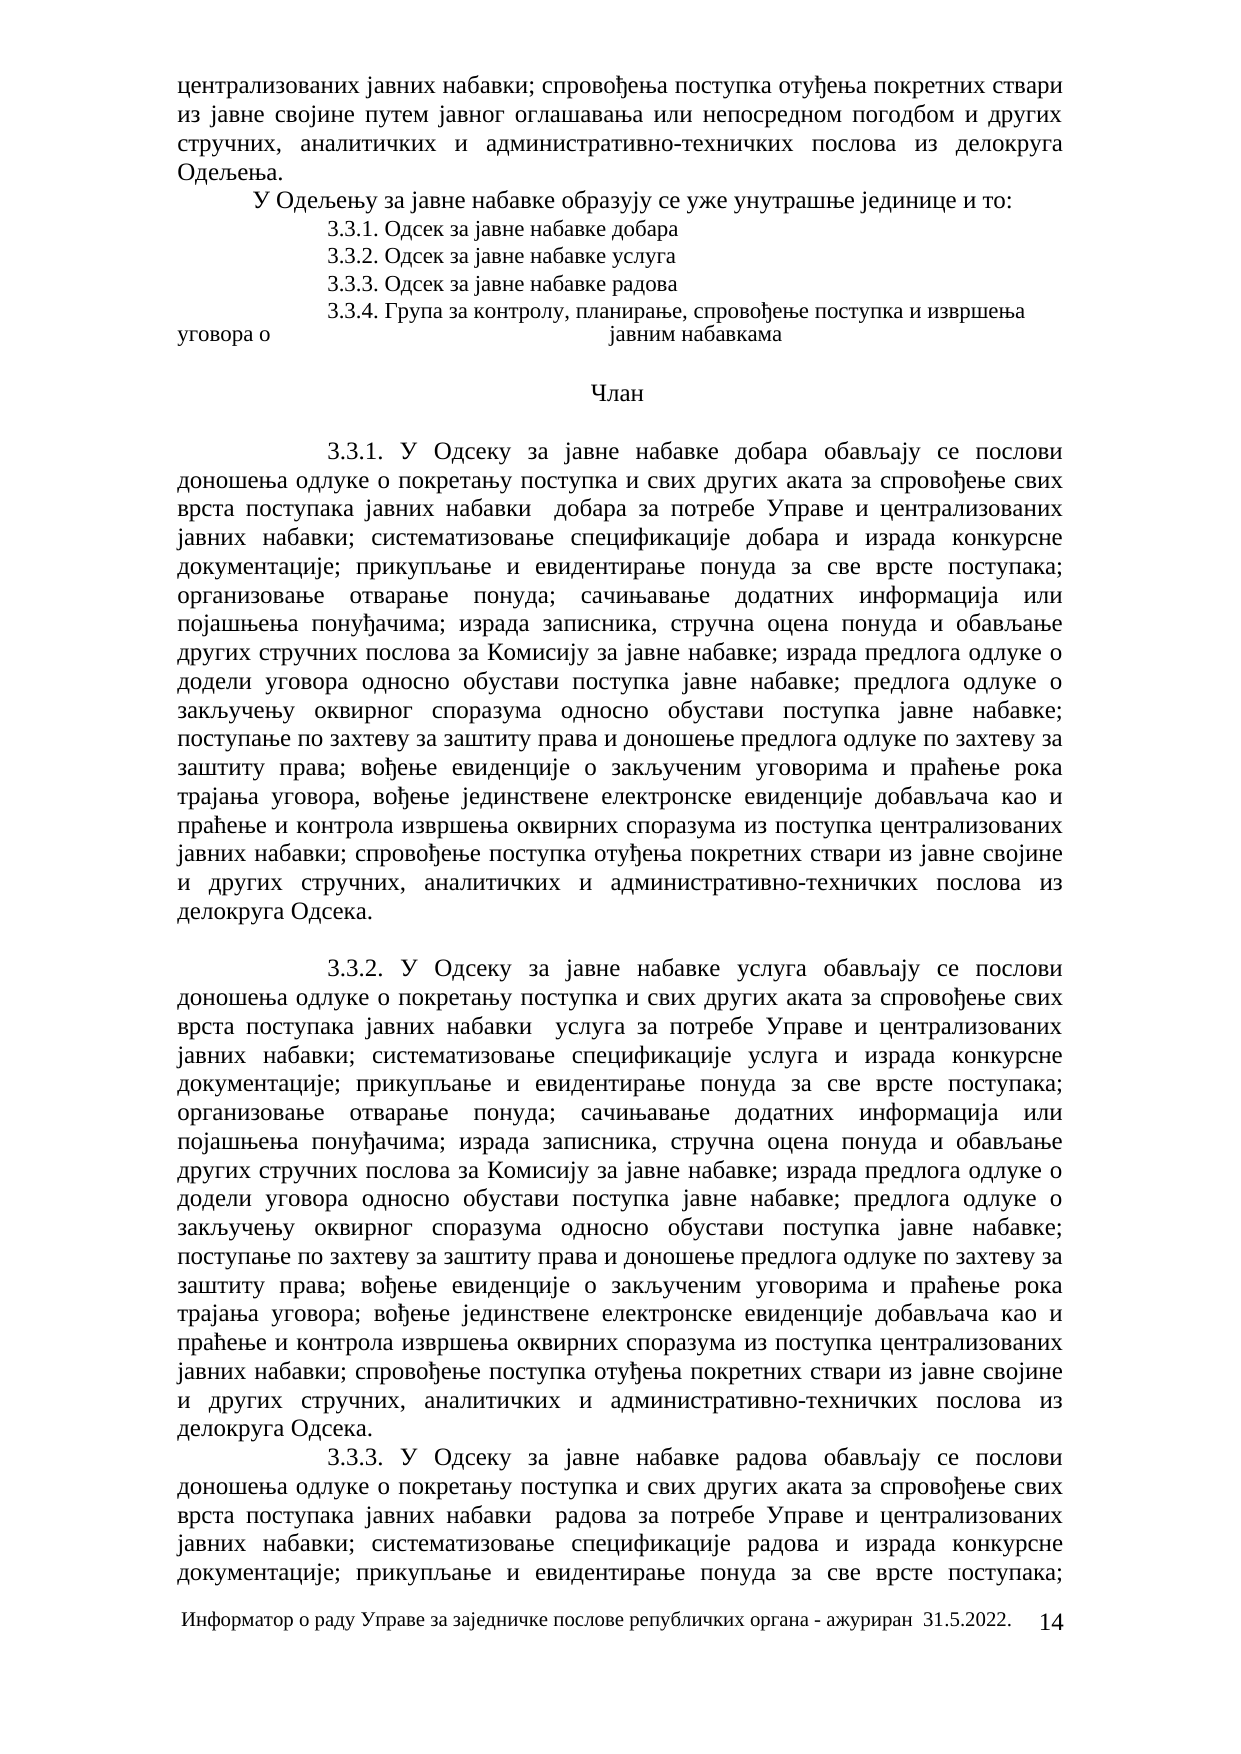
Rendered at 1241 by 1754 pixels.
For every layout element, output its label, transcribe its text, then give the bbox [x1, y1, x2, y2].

text 3.3.3. Одсек за јавне набавке радова [177, 273, 1063, 296]
text 3.3.1. Одсек за јавне набавке добара [177, 218, 1063, 241]
text 3.3.4. Група за контролу, планирање, спровођење поступка и извршења уговора о јавним набавкама [177, 300, 1063, 346]
text 3.3.2. Одсек за јавне набавке услуга [177, 246, 1063, 268]
text 3.3.2. У Одсеку за јавне набавке услуга обављају се послови доношења одлуке о покретању поступка и свих других аката за спровођење свих врста поступака јавних набавки услуга за потребе Управе и централизованих јавних набавки; систематизовање спецификације услуга и израда конкурсне документације; прикупљање и евидентирање понуда за све врсте поступака; организовање отварање понуда; сачињавање додатних информација или појашњења понуђачима; израда записника, стручна оцена понуда и обављање других стручних послова за Комисију за јавне набавке; израда предлога одлуке о додели уговора односно обустави поступка јавне набавке; предлога одлуке о закључењу оквирног споразума односно обустави поступка јавне набавке; поступање по захтеву за заштиту права и доношење предлога одлуке по захтеву за заштиту права; вођење евиденције о закљученим уговорима и праћење рока трајања уговора; вођење јединствене електронске евиденције добављача као и праћење и контрола извршења оквирних споразума из поступка централизованих јавних набавки; спровођење поступка отуђења покретних ствари из јавне својине и других стручних, аналитичких и административно-техничких послова из делокруга Одсека. [177, 953, 1063, 1442]
text 3.3.1. У Одсеку за јавне набавке добара обављају се послови доношења одлуке о покретању поступка и свих других аката за спровођење свих врста поступака јавних набавки добара за потребе Управе и централизованих јавних набавки; систематизовање спецификације добара и израда конкурсне документације; прикупљање и евидентирање понуда за све врсте поступака; организовање отварање понуда; сачињавање додатних информација или појашњења понуђачима; израда записника, стручна оцена понуда и обављање других стручних послова за Комисију за јавне набавке; израда предлога одлуке о додели уговора односно обустави поступка јавне набавке; предлога одлуке о закључењу оквирног споразума односно обустави поступка јавне набавке; поступање по захтеву за заштиту права и доношење предлога одлуке по захтеву за заштиту права; вођење евиденције о закљученим уговорима и праћење рока трајања уговора, вођење јединствене електронске евиденције добављача као и праћење и контрола извршења оквирних споразума из поступка централизованих јавних набавки; спровођење поступка отуђења покретних ствари из јавне својине и других стручних, аналитичких и административно-техничких послова из делокруга Одсека. [177, 436, 1063, 925]
text 3.3.3. У Одсеку за јавне набавке радова обављају се послови доношења одлуке о покретању поступка и свих других аката за спровођење свих врста поступака јавних набавки радова за потребе Управе и централизованих јавних набавки; систематизовање спецификације радова и израда конкурсне документације; прикупљање и евидентирање понуда за све врсте поступака; [177, 1442, 1063, 1586]
text централизованих јавних набавки; спровођења поступка отуђења покретних ствари из јавне својине путем јавног оглашавања или непосредном погодбом и других стручних, аналитичких и административно-техничких послова из делокруга Одељења. [177, 71, 1063, 186]
text Члан [177, 378, 1063, 407]
text У Одељењу за јавне набавке образују се уже унутрашње јединице и то: [177, 186, 1063, 214]
